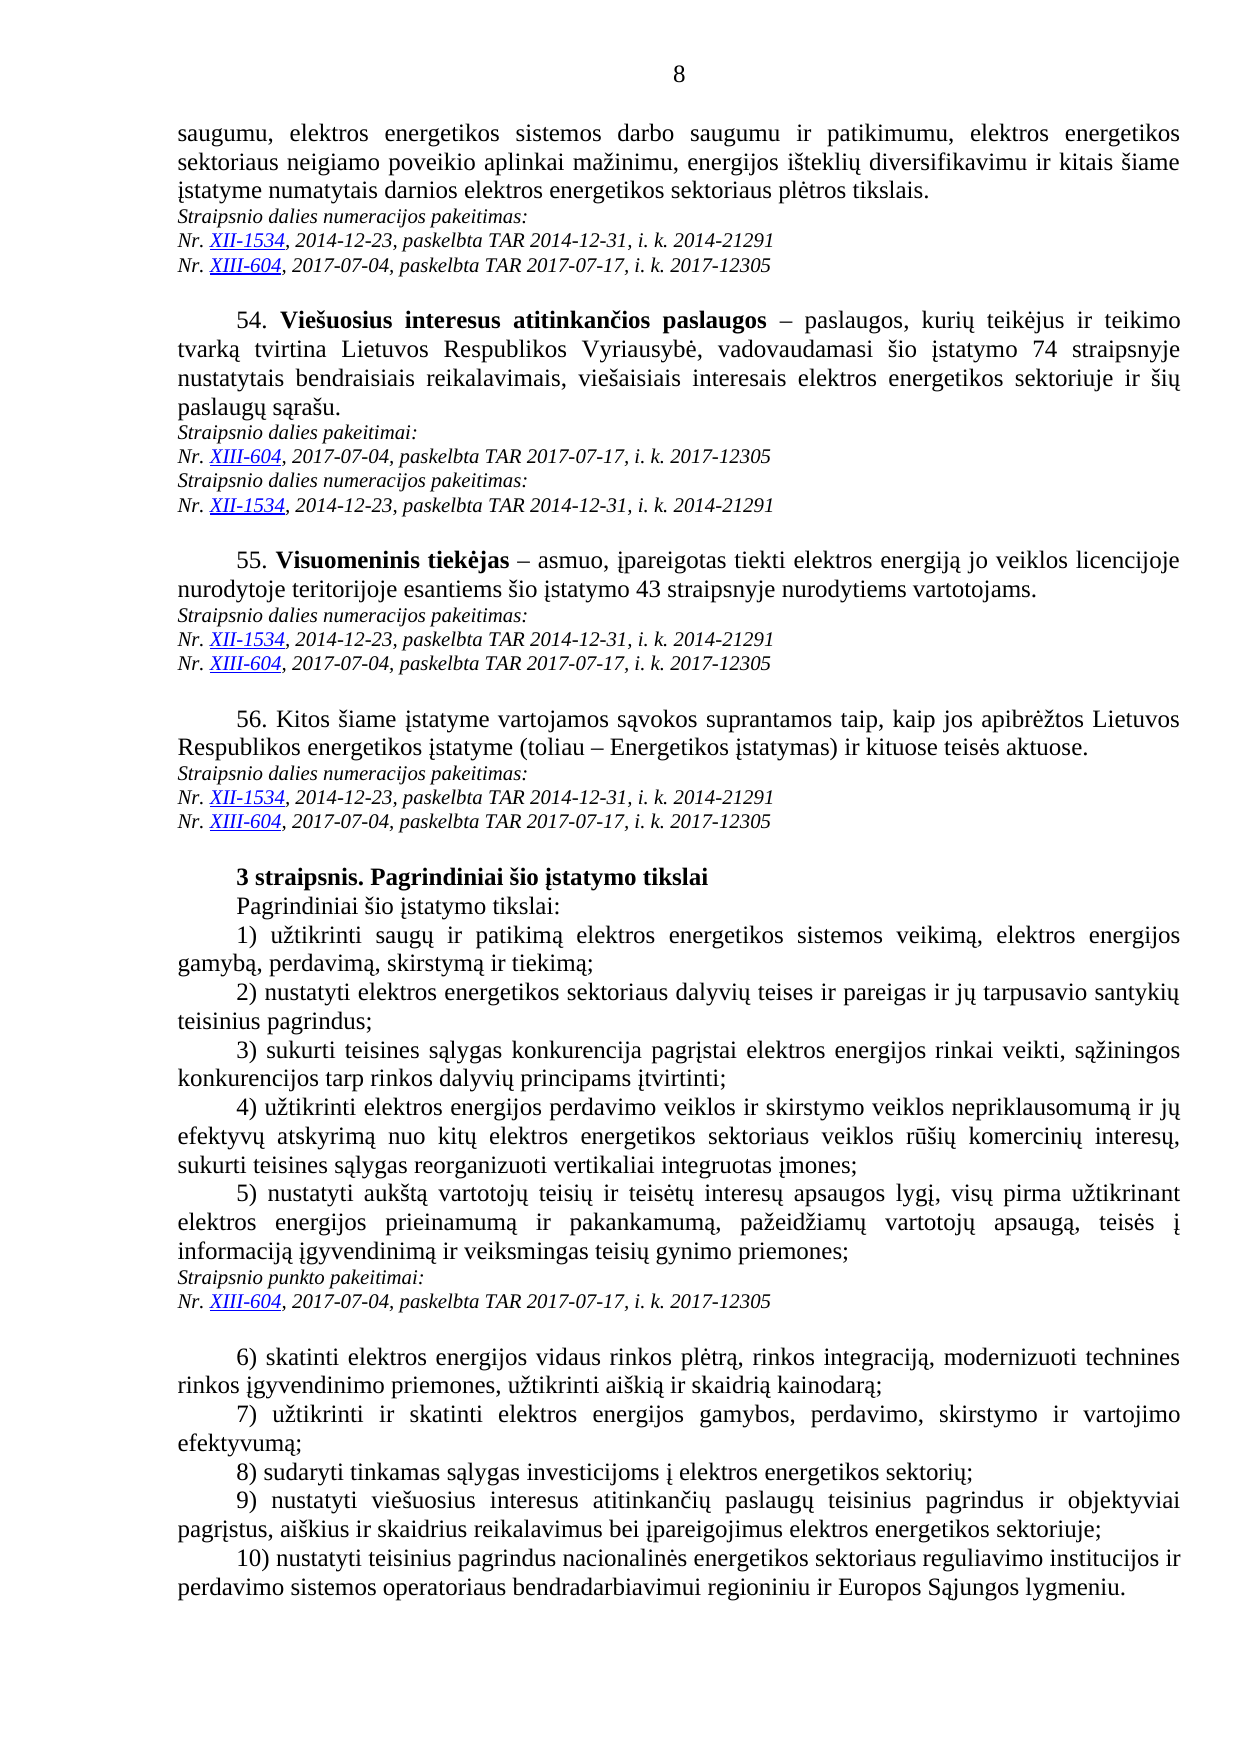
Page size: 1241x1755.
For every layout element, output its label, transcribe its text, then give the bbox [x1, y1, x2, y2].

text 8) sudaryti tinkamas sąlygas investicijoms į elektros energetikos sektorių; [177, 1457, 1181, 1485]
text 6) skatinti elektros energijos vidaus rinkos plėtrą, rinkos integraciją, modernizuoti technines rinkos įgyvendinimo priemones, užtikrinti aiškią ir skaidrią kainodarą; [177, 1342, 1181, 1399]
text 3 straipsnis. Pagrindiniai šio įstatymo tikslai [177, 862, 1181, 891]
text 3) sukurti teisines sąlygas konkurencija pagrįstai elektros energijos rinkai veikti, sąžiningos konkurencijos tarp rinkos dalyvių principams įtvirtinti; [177, 1035, 1181, 1092]
text 7) užtikrinti ir skatinti elektros energijos gamybos, perdavimo, skirstymo ir vartojimo efektyvumą; [177, 1399, 1181, 1457]
text 5) nustatyti aukštą vartotojų teisių ir teisėtų interesų apsaugos lygį, visų pirma užtikrinant elektros energijos prieinamumą ir pakankamumą, pažeidžiamų vartotojų apsaugą, teisės į informaciją įgyvendinimą ir veiksmingas teisių gynimo priemones; [177, 1178, 1181, 1265]
text 1) užtikrinti saugų ir patikimą elektros energetikos sistemos veikimą, elektros energijos gamybą, perdavimą, skirstymą ir tiekimą; [177, 920, 1181, 977]
text 56. Kitos šiame įstatyme vartojamos sąvokos suprantamos taip, kaip jos apibrėžtos Lietuvos Respublikos energetikos įstatyme (toliau – Energetikos įstatymas) ir kituose teisės aktuose. [177, 704, 1181, 761]
text 55. Visuomeninis tiekėjas – asmuo, įpareigotas tiekti elektros energiją jo veiklos licencijoje nurodytoje teritorijoje esantiems šio įstatymo 43 straipsnyje nurodytiems vartotojams. [177, 545, 1181, 603]
text Straipsnio dalies numeracijos pakeitimas: [177, 468, 1181, 492]
text Nr. XIII-604, 2017-07-04, paskelbta TAR 2017-07-17, i. k. 2017-12305 [177, 1289, 1181, 1313]
text 2) nustatyti elektros energetikos sektoriaus dalyvių teises ir pareigas ir jų tarpusavio santykių teisinius pagrindus; [177, 977, 1181, 1035]
text Straipsnio dalies numeracijos pakeitimas: [177, 761, 1181, 785]
text saugumu, elektros energetikos sistemos darbo saugumu ir patikimumu, elektros energetikos sektoriaus neigiamo poveikio aplinkai mažinimu, energijos išteklių diversifikavimu ir kitais šiame įstatyme numatytais darnios elektros energetikos sektoriaus plėtros tikslais. [177, 118, 1181, 204]
text Nr. XII-1534, 2014-12-23, paskelbta TAR 2014-12-31, i. k. 2014-21291 [177, 627, 1181, 651]
text Nr. XIII-604, 2017-07-04, paskelbta TAR 2017-07-17, i. k. 2017-12305 [177, 252, 1181, 277]
text Nr. XII-1534, 2014-12-23, paskelbta TAR 2014-12-31, i. k. 2014-21291 [177, 785, 1181, 809]
text Pagrindiniai šio įstatymo tikslai: [177, 891, 1181, 920]
text 9) nustatyti viešuosius interesus atitinkančių paslaugų teisinius pagrindus ir objektyviai pagrįstus, aiškius ir skaidrius reikalavimus bei įpareigojimus elektros energetikos sektoriuje; [177, 1485, 1181, 1543]
text Straipsnio dalies numeracijos pakeitimas: [177, 204, 1181, 228]
text Nr. XIII-604, 2017-07-04, paskelbta TAR 2017-07-17, i. k. 2017-12305 [177, 651, 1181, 675]
text 10) nustatyti teisinius pagrindus nacionalinės energetikos sektoriaus reguliavimo institucijos ir perdavimo sistemos operatoriaus bendradarbiavimui regioniniu ir Europos Sąjungos lygmeniu. [177, 1543, 1181, 1600]
text 4) užtikrinti elektros energijos perdavimo veiklos ir skirstymo veiklos nepriklausomumą ir jų efektyvų atskyrimą nuo kitų elektros energetikos sektoriaus veiklos rūšių komercinių interesų, sukurti teisines sąlygas reorganizuoti vertikaliai integruotas įmones; [177, 1092, 1181, 1178]
text Nr. XIII-604, 2017-07-04, paskelbta TAR 2017-07-17, i. k. 2017-12305 [177, 809, 1181, 833]
text Nr. XII-1534, 2014-12-23, paskelbta TAR 2014-12-31, i. k. 2014-21291 [177, 492, 1181, 517]
text 54. Viešuosius interesus atitinkančios paslaugos – paslaugos, kurių teikėjus ir teikimo tvarką tvirtina Lietuvos Respublikos Vyriausybė, vadovaudamasi šio įstatymo 74 straipsnyje nustatytais bendraisiais reikalavimais, viešaisiais interesais elektros energetikos sektoriuje ir šių paslaugų sąrašu. [177, 305, 1181, 420]
text Nr. XII-1534, 2014-12-23, paskelbta TAR 2014-12-31, i. k. 2014-21291 [177, 228, 1181, 252]
text Straipsnio dalies numeracijos pakeitimas: [177, 603, 1181, 627]
text Nr. XIII-604, 2017-07-04, paskelbta TAR 2017-07-17, i. k. 2017-12305 [177, 444, 1181, 468]
text Straipsnio punkto pakeitimai: [177, 1265, 1181, 1289]
text Straipsnio dalies pakeitimai: [177, 420, 1181, 444]
